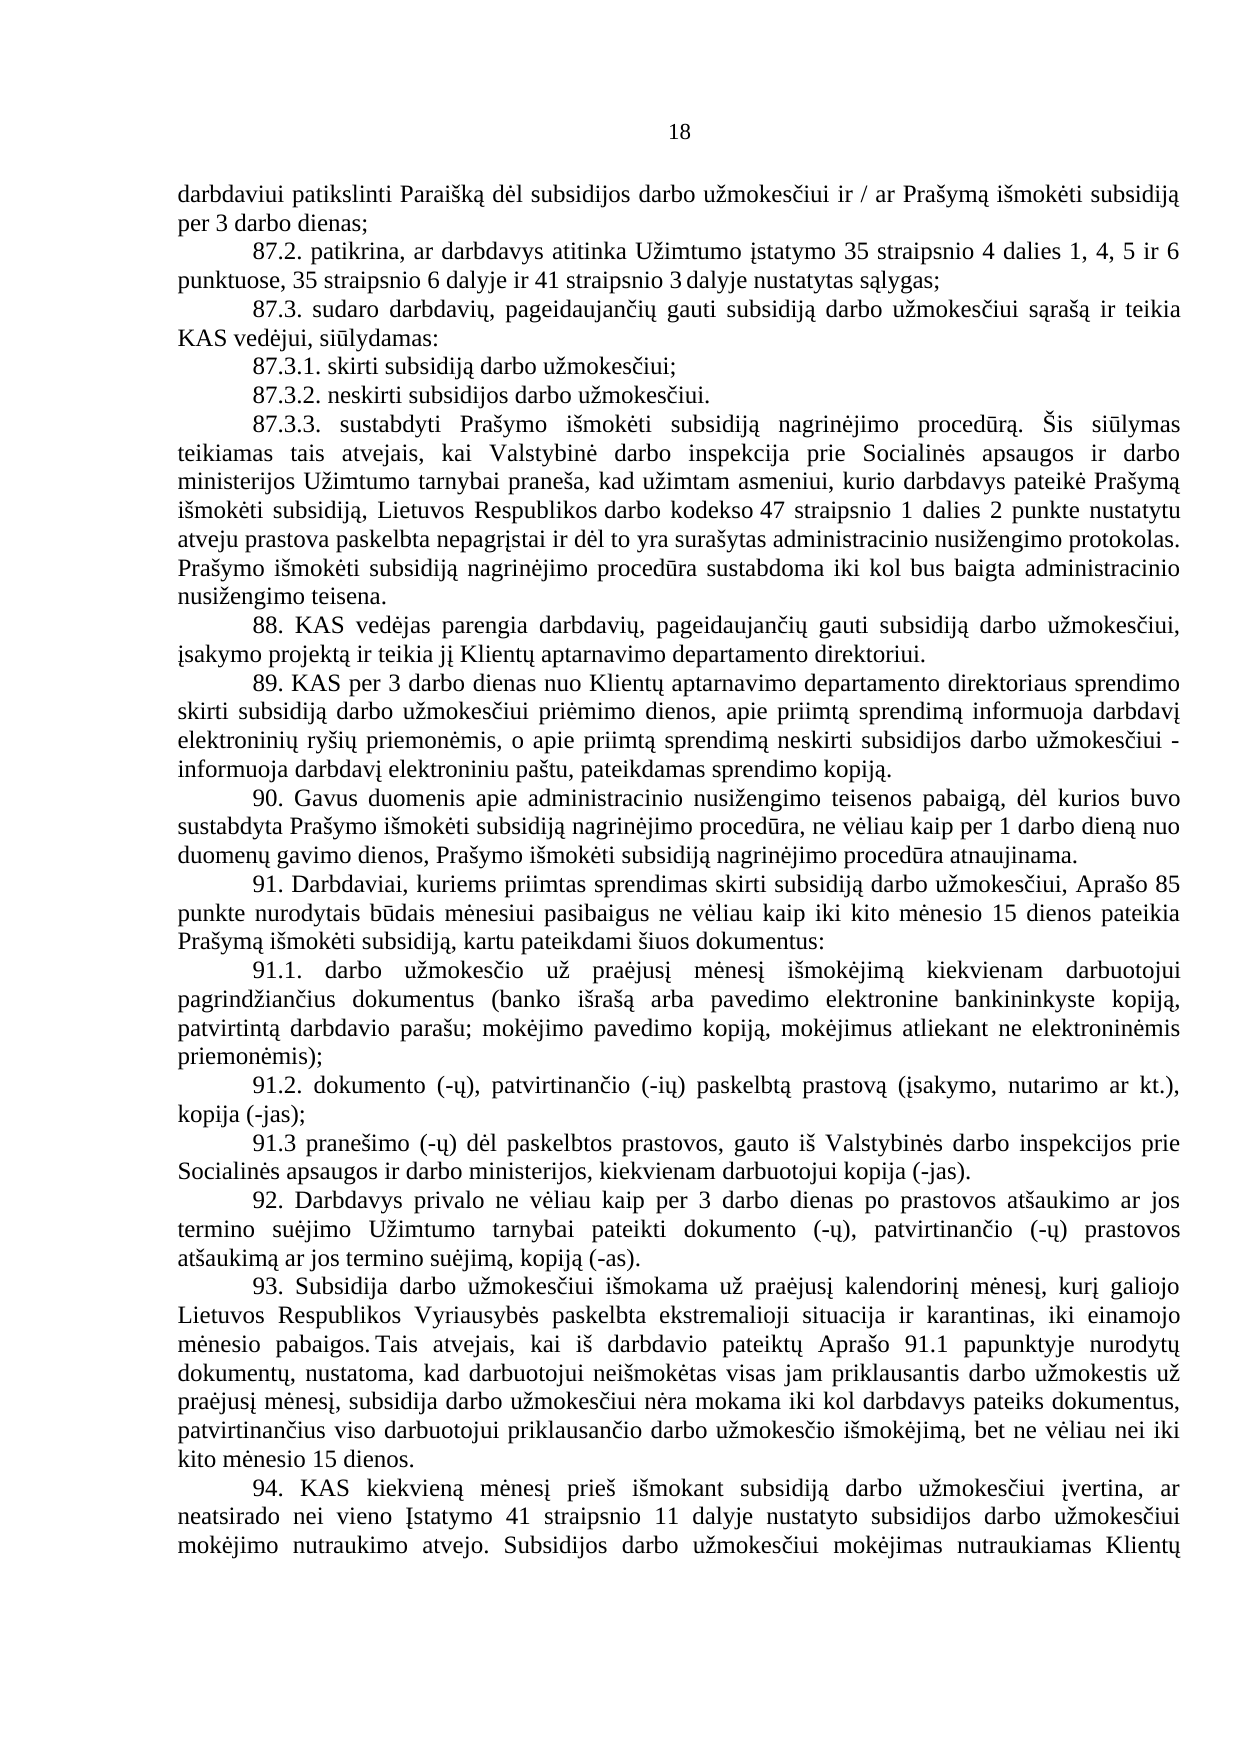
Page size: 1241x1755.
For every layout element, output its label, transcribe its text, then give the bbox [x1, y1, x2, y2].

text darbdaviui patikslinti Paraišką dėl subsidijos darbo užmokesčiui ir / ar Prašymą išmokėti subsidiją per 3 darbo dienas; [177, 179, 1181, 236]
text 91.1. darbo užmokesčio už praėjusį mėnesį išmokėjimą kiekvienam darbuotojui pagrindžiančius dokumentus (banko išrašą arba pavedimo elektronine bankininkyste kopiją, patvirtintą darbdavio parašu; mokėjimo pavedimo kopiją, mokėjimus atliekant ne elektroninėmis priemonėmis); [177, 955, 1181, 1070]
text 89. KAS per 3 darbo dienas nuo Klientų aptarnavimo departamento direktoriaus sprendimo skirti subsidiją darbo užmokesčiui priėmimo dienos, apie priimtą sprendimą informuoja darbdavį elektroninių ryšių priemonėmis, o apie priimtą sprendimą neskirti subsidijos darbo užmokesčiui - informuoja darbdavį elektroniniu paštu, pateikdamas sprendimo kopiją. [177, 668, 1181, 783]
text 92. Darbdavys privalo ne vėliau kaip per 3 darbo dienas po prastovos atšaukimo ar jos termino suėjimo Užimtumo tarnybai pateikti dokumento (-ų), patvirtinančio (-ų) prastovos atšaukimą ar jos termino suėjimą, kopiją (-as). [177, 1185, 1181, 1271]
text 94. KAS kiekvieną mėnesį prieš išmokant subsidiją darbo užmokesčiui įvertina, ar neatsirado nei vieno Įstatymo 41 straipsnio 11 dalyje nustatyto subsidijos darbo užmokesčiui mokėjimo nutraukimo atvejo. Subsidijos darbo užmokesčiui mokėjimas nutraukiamas Klientų [177, 1473, 1181, 1559]
text 91. Darbdaviai, kuriems priimtas sprendimas skirti subsidiją darbo užmokesčiui, Aprašo 85 punkte nurodytais būdais mėnesiui pasibaigus ne vėliau kaip iki kito mėnesio 15 dienos pateikia Prašymą išmokėti subsidiją, kartu pateikdami šiuos dokumentus: [177, 869, 1181, 955]
text 87.3.1. skirti subsidiją darbo užmokesčiui; [177, 351, 1181, 380]
text 87.2. patikrina, ar darbdavys atitinka Užimtumo įstatymo 35 straipsnio 4 dalies 1, 4, 5 ir 6 punktuose, 35 straipsnio 6 dalyje ir 41 straipsnio 3 dalyje nustatytas sąlygas; [177, 236, 1181, 294]
text 88. KAS vedėjas parengia darbdavių, pageidaujančių gauti subsidiją darbo užmokesčiui, įsakymo projektą ir teikia jį Klientų aptarnavimo departamento direktoriui. [177, 610, 1181, 668]
text 93. Subsidija darbo užmokesčiui išmokama už praėjusį kalendorinį mėnesį, kurį galiojo Lietuvos Respublikos Vyriausybės paskelbta ekstremalioji situacija ir karantinas, iki einamojo mėnesio pabaigos. Tais atvejais, kai iš darbdavio pateiktų Aprašo 91.1 papunktyje nurodytų dokumentų, nustatoma, kad darbuotojui neišmokėtas visas jam priklausantis darbo užmokestis už praėjusį mėnesį, subsidija darbo užmokesčiui nėra mokama iki kol darbdavys pateiks dokumentus, patvirtinančius viso darbuotojui priklausančio darbo užmokesčio išmokėjimą, bet ne vėliau nei iki kito mėnesio 15 dienos. [177, 1271, 1181, 1473]
text 91.3 pranešimo (-ų) dėl paskelbtos prastovos, gauto iš Valstybinės darbo inspekcijos prie Socialinės apsaugos ir darbo ministerijos, kiekvienam darbuotojui kopija (-jas). [177, 1128, 1181, 1185]
text 90. Gavus duomenis apie administracinio nusižengimo teisenos pabaigą, dėl kurios buvo sustabdyta Prašymo išmokėti subsidiją nagrinėjimo procedūra, ne vėliau kaip per 1 darbo dieną nuo duomenų gavimo dienos, Prašymo išmokėti subsidiją nagrinėjimo procedūra atnaujinama. [177, 783, 1181, 869]
text 87.3.3. sustabdyti Prašymo išmokėti subsidiją nagrinėjimo procedūrą. Šis siūlymas teikiamas tais atvejais, kai Valstybinė darbo inspekcija prie Socialinės apsaugos ir darbo ministerijos Užimtumo tarnybai praneša, kad užimtam asmeniui, kurio darbdavys pateikė Prašymą išmokėti subsidiją, Lietuvos Respublikos darbo kodekso 47 straipsnio 1 dalies 2 punkte nustatytu atveju prastova paskelbta nepagrįstai ir dėl to yra surašytas administracinio nusižengimo protokolas. Prašymo išmokėti subsidiją nagrinėjimo procedūra sustabdoma iki kol bus baigta administracinio nusižengimo teisena. [177, 409, 1181, 610]
text 87.3. sudaro darbdavių, pageidaujančių gauti subsidiją darbo užmokesčiui sąrašą ir teikia KAS vedėjui, siūlydamas: [177, 294, 1181, 351]
text 91.2. dokumento (-ų), patvirtinančio (-ių) paskelbtą prastovą (įsakymo, nutarimo ar kt.), kopija (-jas); [177, 1070, 1181, 1128]
text 87.3.2. neskirti subsidijos darbo užmokesčiui. [177, 380, 1181, 409]
